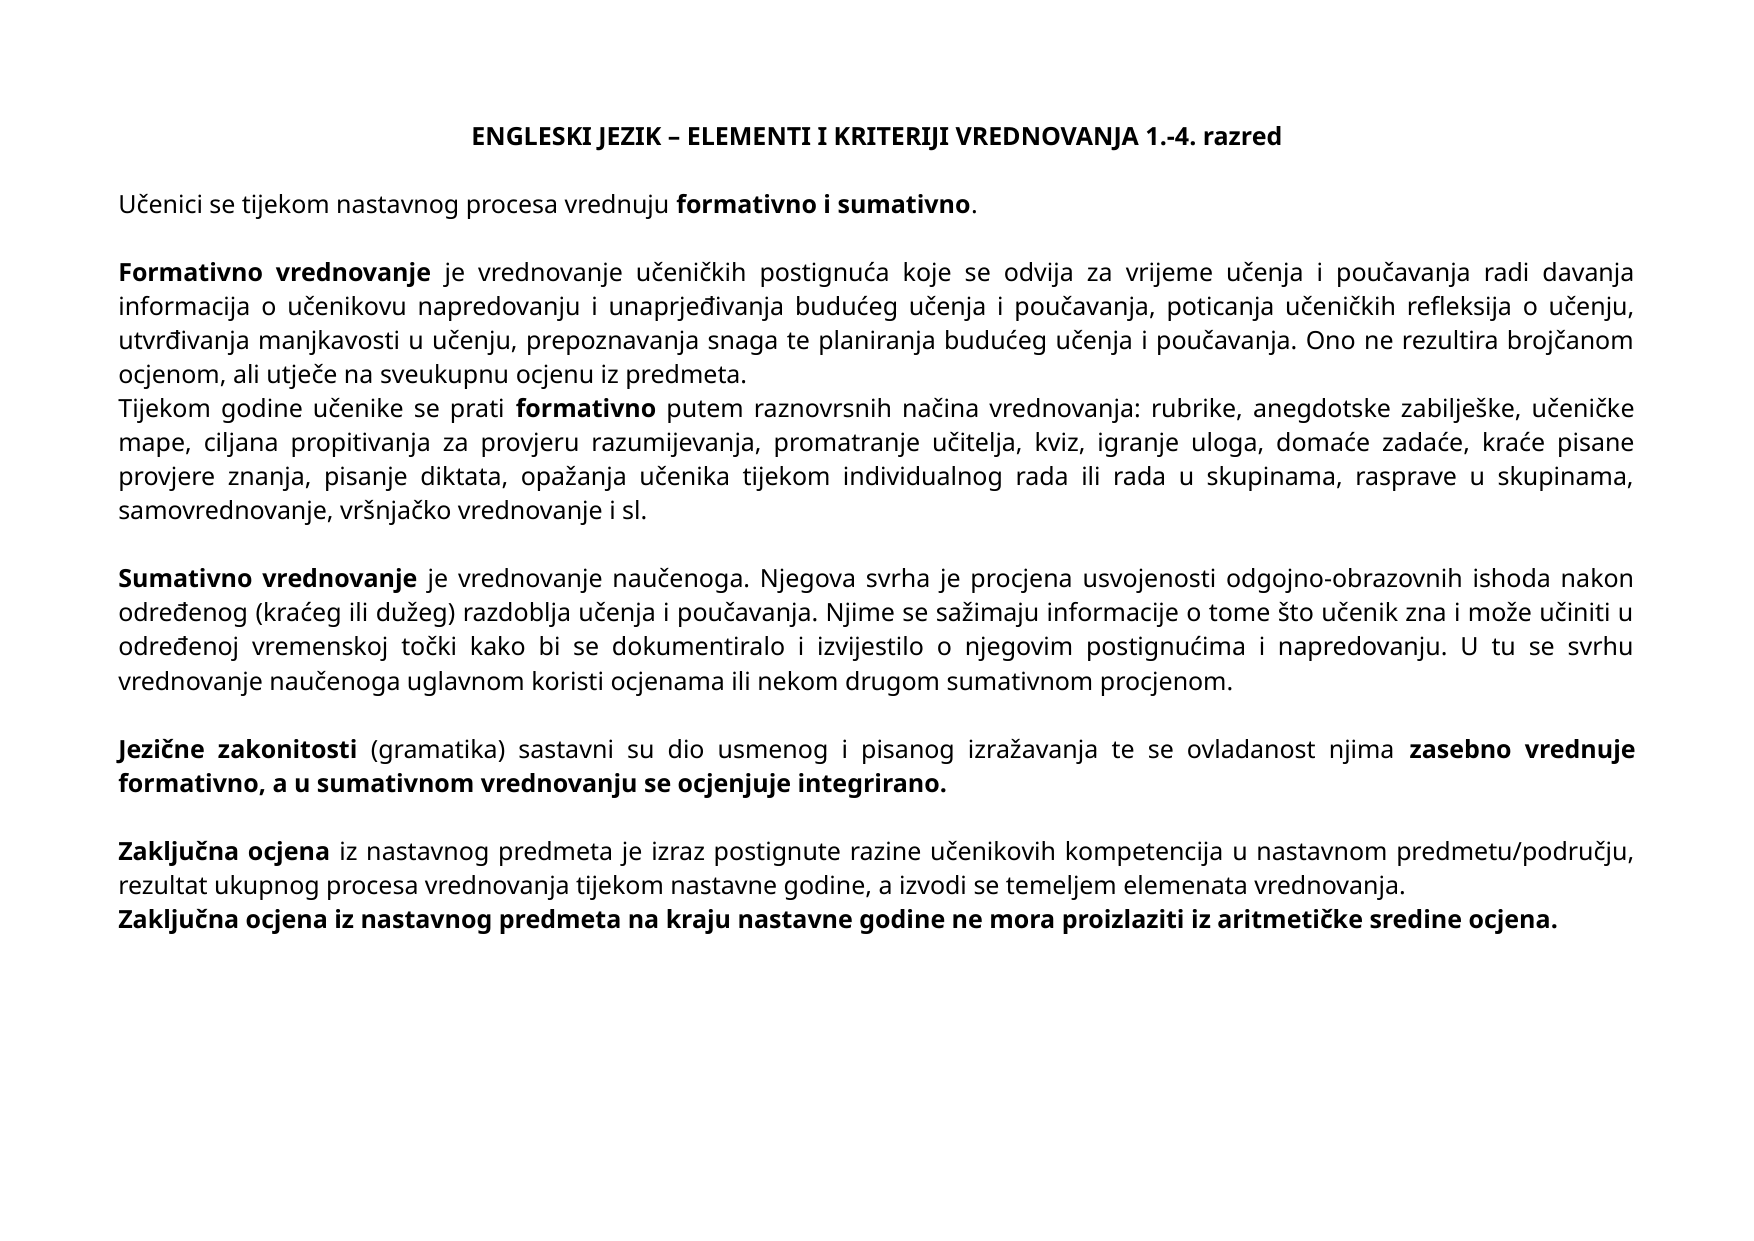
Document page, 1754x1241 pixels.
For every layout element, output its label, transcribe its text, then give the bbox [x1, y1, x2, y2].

text Jezične zakonitosti (gramatika) sastavni su dio usmenog i pisanog izražavanja te se ovladanost njima zasebno vrednuje formativno, a u sumativnom vrednovanju se ocjenjuje integrirano. [118, 731, 1636, 799]
text Tijekom godine učenike se prati formativno putem raznovrsnih načina vrednovanja: rubrike, anegdotske zabilješke, učeničke mape, ciljana propitivanja za provjeru razumijevanja, promatranje učitelja, kviz, igranje uloga, domaće zadaće, kraće pisane provjere znanja, pisanje diktata, opažanja učenika tijekom individualnog rada ili rada u skupinama, rasprave u skupinama, samovrednovanje, vršnjačko vrednovanje i sl. [118, 391, 1636, 527]
text Formativno vrednovanje je vrednovanje učeničkih postignuća koje se odvija za vrijeme učenja i poučavanja radi davanja informacija o učenikovu napredovanju i unaprjeđivanja budućeg učenja i poučavanja, poticanja učeničkih refleksija o učenju, utvrđivanja manjkavosti u učenju, prepoznavanja snaga te planiranja budućeg učenja i poučavanja. Ono ne rezultira brojčanom ocjenom, ali utječe na sveukupnu ocjenu iz predmeta. [118, 254, 1636, 391]
text Sumativno vrednovanje je vrednovanje naučenoga. Njegova svrha je procjena usvojenosti odgojno-obrazovnih ishoda nakon određenog (kraćeg ili dužeg) razdoblja učenja i poučavanja. Njime se sažimaju informacije o tome što učenik zna i može učiniti u određenoj vremenskoj točki kako bi se dokumentiralo i izvijestilo o njegovim postignućima i napredovanju. U tu se svrhu vrednovanje naučenoga uglavnom koristi ocjenama ili nekom drugom sumativnom procjenom. [118, 561, 1636, 697]
text Učenici se tijekom nastavnog procesa vrednuju formativno i sumativno. [118, 186, 1636, 220]
text Zaključna ocjena iz nastavnog predmeta na kraju nastavne godine ne mora proizlaziti iz aritmetičke sredine ocjena. [118, 902, 1636, 936]
text ENGLESKI JEZIK – ELEMENTI I KRITERIJI VREDNOVANJA 1.-4. razred [118, 118, 1636, 152]
text Zaključna ocjena iz nastavnog predmeta je izraz postignute razine učenikovih kompetencija u nastavnom predmetu/području, rezultat ukupnog procesa vrednovanja tijekom nastavne godine, a izvodi se temeljem elemenata vrednovanja. [118, 833, 1636, 902]
